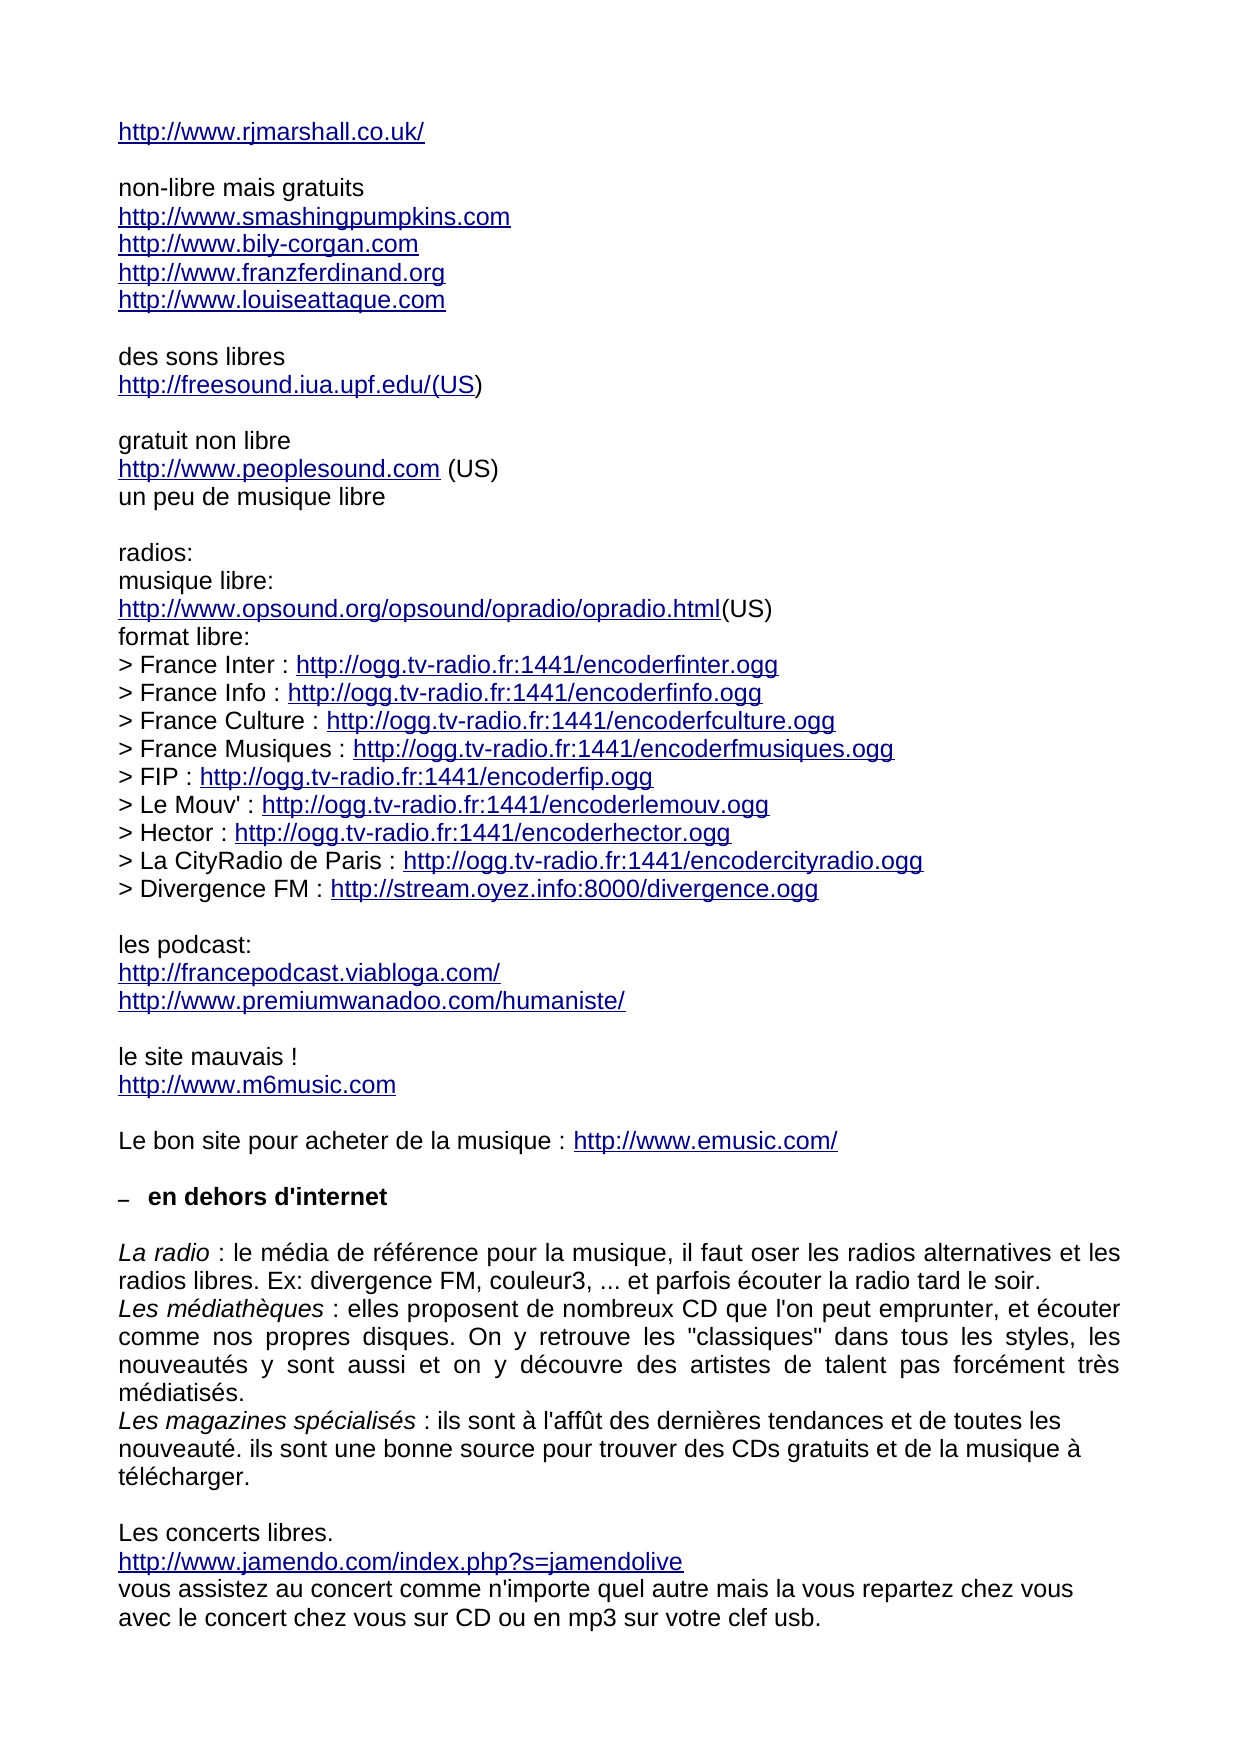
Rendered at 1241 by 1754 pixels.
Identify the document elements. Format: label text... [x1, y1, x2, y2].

text Les magazines spécialisés : ils sont à l'affût des dernières tendances et de toutes les nouveauté. ils sont une bonne source pour trouver des CDs gratuits et de la musique à télécharger. [118, 1407, 1122, 1491]
text format libre: [118, 622, 1122, 651]
text radios: [118, 538, 1122, 566]
text http://www.rjmarshall.co.uk/ [118, 118, 1122, 146]
text > France Info : http://ogg.tv-radio.fr:1441/encoderfinfo.ogg [118, 678, 1122, 707]
text vous assistez au concert comme n'importe quel autre mais la vous repartez chez vous avec le concert chez vous sur CD ou en mp3 sur votre clef usb. [118, 1575, 1122, 1631]
text http://www.opsound.org/opsound/opradio/opradio.html(US) [118, 594, 1122, 622]
text http://www.peoplesound.com (US) [118, 454, 1122, 482]
text > France Culture : http://ogg.tv-radio.fr:1441/encoderfculture.ogg [118, 707, 1122, 734]
text http://www.bily-corgan.com [118, 230, 1122, 258]
text > France Musiques : http://ogg.tv-radio.fr:1441/encoderfmusiques.ogg [118, 734, 1122, 763]
text Les médiathèques : elles proposent de nombreux CD que l'on peut emprunter, et écouter comme nos propres disques. On y retrouve les "classiques" dans tous les styles, les nouveautés y sont aussi et on y découvre des artistes de talent pas forcément très médiatisés. [118, 1295, 1122, 1407]
list en dehors d'internet [118, 1183, 1122, 1211]
text non-libre mais gratuits [118, 174, 1122, 202]
text les podcast: [118, 931, 1122, 959]
text gratuit non libre [118, 426, 1122, 454]
text http://www.jamendo.com/index.php?s=jamendolive [118, 1547, 1122, 1575]
text La radio : le média de référence pour la musique, il faut oser les radios alternatives et les radios libres. Ex: divergence FM, couleur3, ... et parfois écouter la radio tard le soir. [118, 1239, 1122, 1295]
text > La CityRadio de Paris : http://ogg.tv-radio.fr:1441/encodercityradio.ogg [118, 847, 1122, 875]
text http://www.franzferdinand.org [118, 258, 1122, 286]
text un peu de musique libre [118, 482, 1122, 510]
text > Hector : http://ogg.tv-radio.fr:1441/encoderhector.ogg [118, 819, 1122, 847]
text > FIP : http://ogg.tv-radio.fr:1441/encoderfip.ogg [118, 763, 1122, 791]
text http://www.smashingpumpkins.com [118, 202, 1122, 230]
text http://www.premiumwanadoo.com/humaniste/ [118, 987, 1122, 1015]
text le site mauvais ! [118, 1043, 1122, 1071]
text > Divergence FM : http://stream.oyez.info:8000/divergence.ogg [118, 875, 1122, 903]
text > Le Mouv' : http://ogg.tv-radio.fr:1441/encoderlemouv.ogg [118, 791, 1122, 819]
text Le bon site pour acheter de la musique : http://www.emusic.com/ [118, 1127, 1122, 1155]
text musique libre: [118, 566, 1122, 594]
text http://francepodcast.viabloga.com/ [118, 959, 1122, 987]
text > France Inter : http://ogg.tv-radio.fr:1441/encoderfinter.ogg [118, 651, 1122, 678]
text http://www.m6music.com [118, 1071, 1122, 1099]
text http://www.louiseattaque.com [118, 286, 1122, 314]
text des sons libres [118, 342, 1122, 370]
text Les concerts libres. [118, 1519, 1122, 1547]
text http://freesound.iua.upf.edu/(US) [118, 370, 1122, 398]
